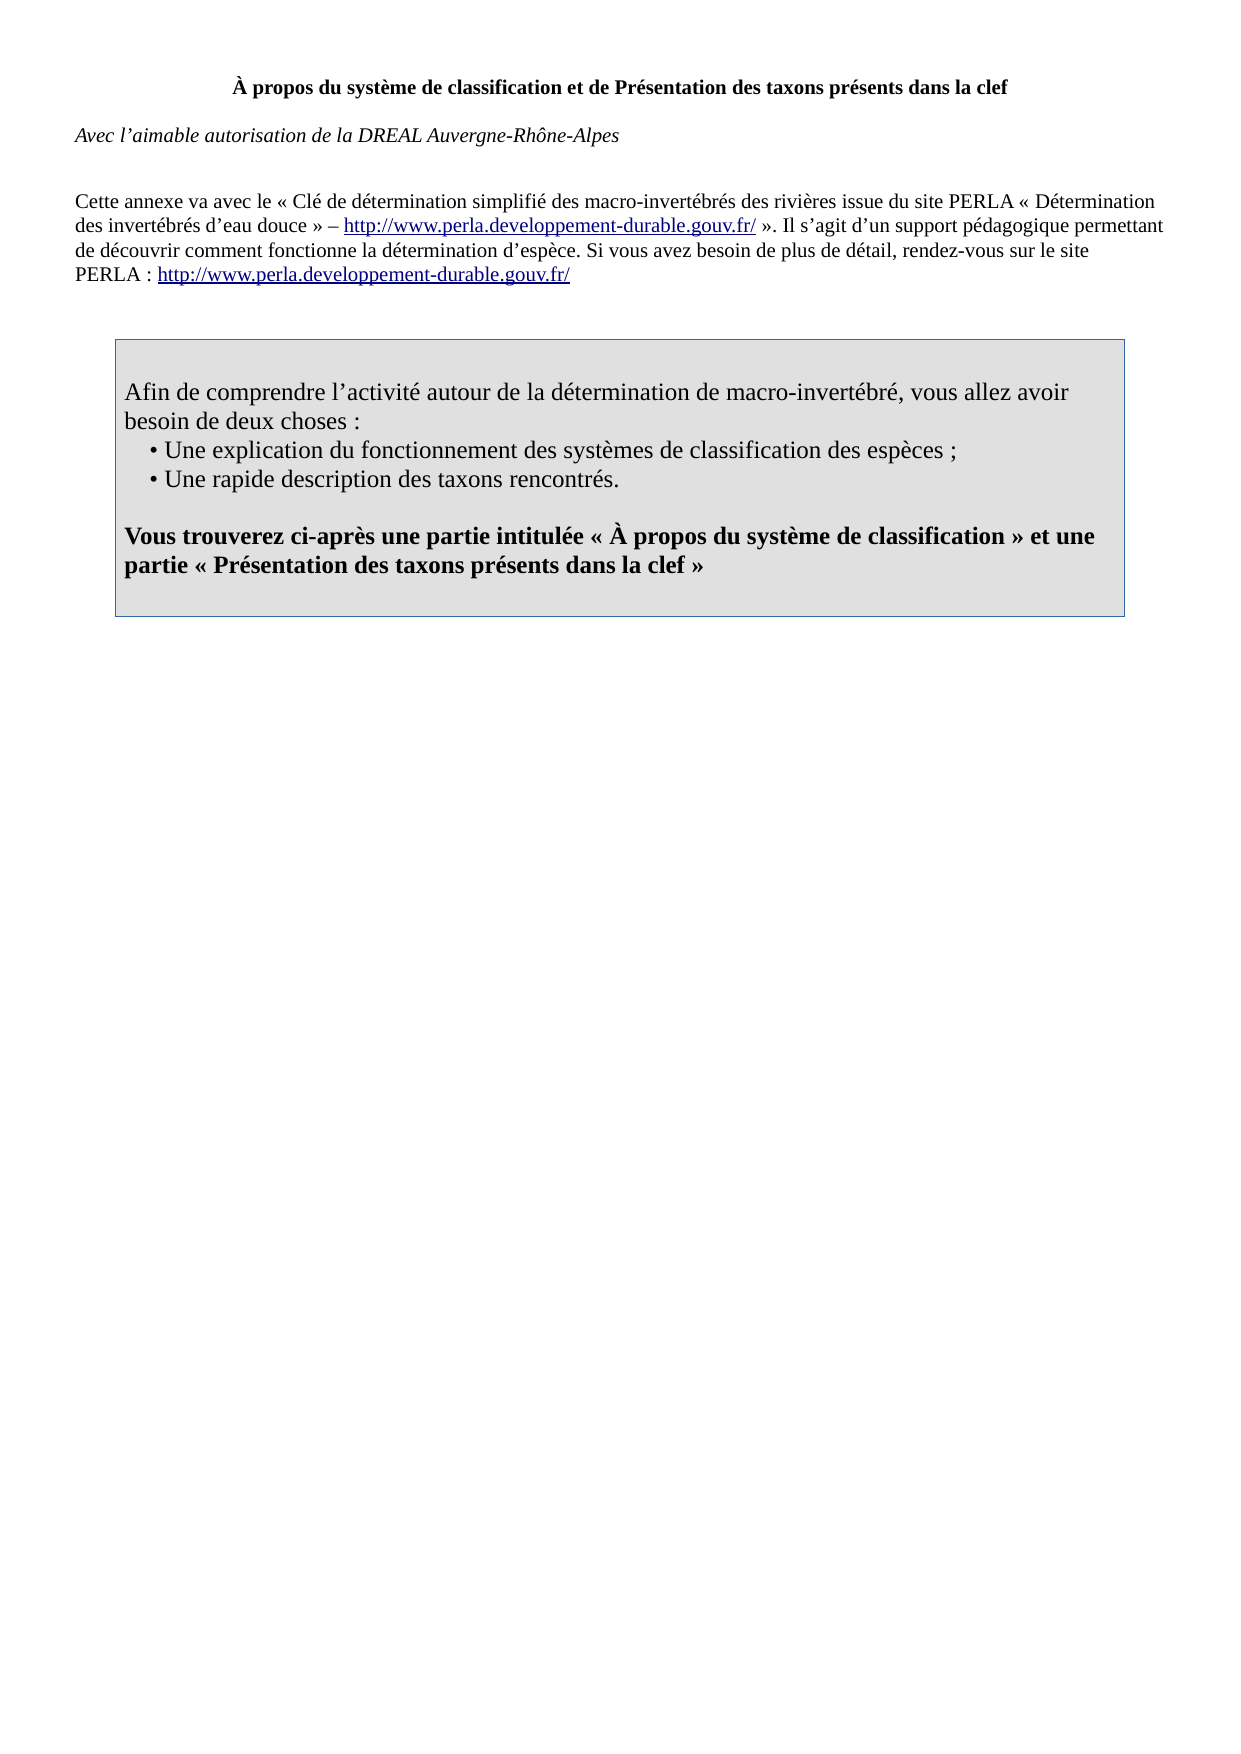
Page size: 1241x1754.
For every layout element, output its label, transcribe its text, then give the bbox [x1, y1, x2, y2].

text Avec l’aimable autorisation de la DREAL Auvergne-Rhône-Alpes [75, 123, 1165, 147]
text Cette annexe va avec le « Clé de détermination simplifié des macro-invertébrés des rivières issue du site PERLA « Détermination des invertébrés d’eau douce » – http://www.perla.developpement-durable.gouv.fr/ ». Il s’agit d’un support pédagogique permettant de découvrir comment fonctionne la détermination d’espèce. Si vous avez besoin de plus de détail, rendez-vous sur le site PERLA : http://www.perla.developpement-durable.gouv.fr/ [75, 189, 1165, 286]
text • Une rapide description des taxons rencontrés. [124, 464, 1116, 492]
text Afin de comprendre l’activité autour de la détermination de macro-invertébré, vous allez avoir besoin de deux choses : [124, 377, 1116, 435]
text • Une explication du fonctionnement des systèmes de classification des espèces ; [124, 435, 1116, 464]
text À propos du système de classification et de Présentation des taxons présents dans la clef [75, 75, 1165, 99]
text Vous trouverez ci-après une partie intitulée « À propos du système de classification » et une partie « Présentation des taxons présents dans la clef » [124, 521, 1116, 579]
